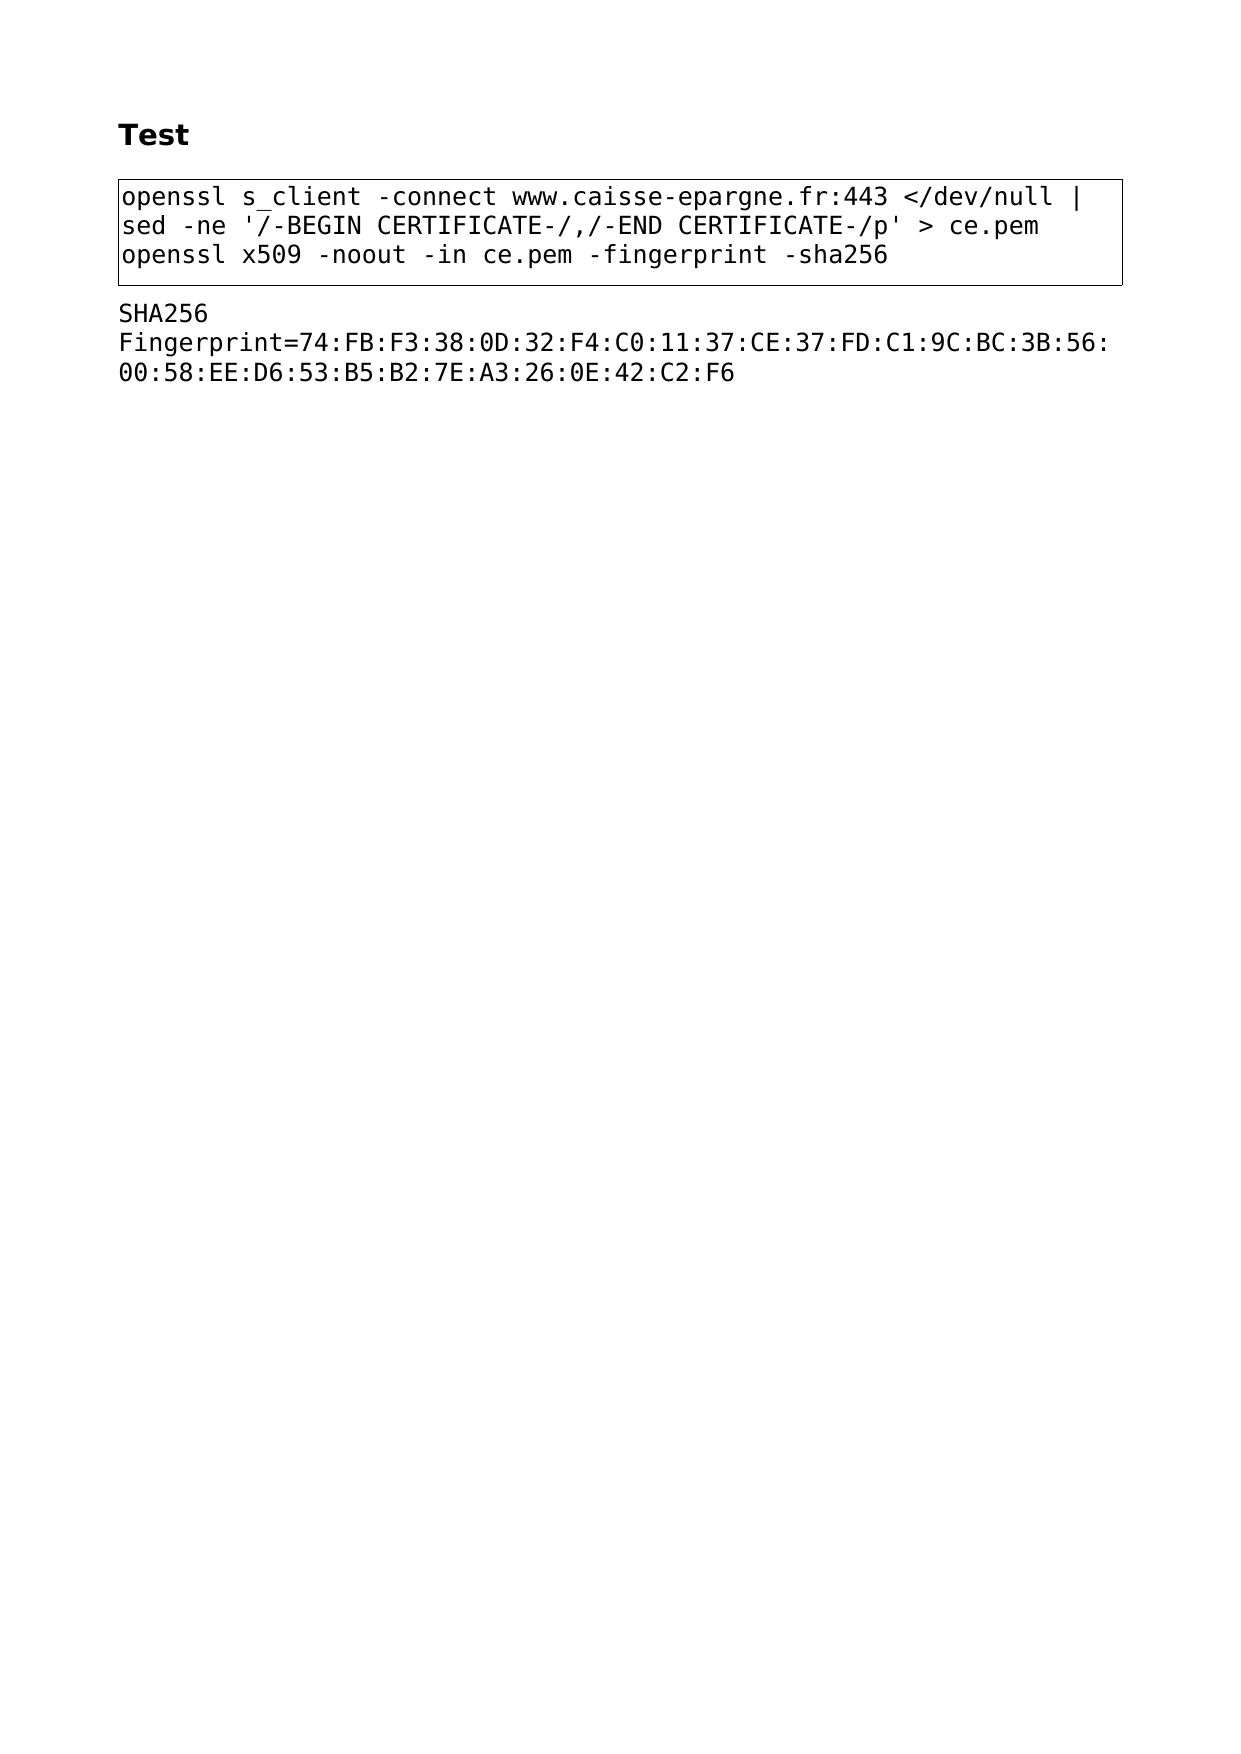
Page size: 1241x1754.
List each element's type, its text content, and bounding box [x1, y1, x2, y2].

text SHA256 Fingerprint=74:FB:F3:38:0D:32:F4:C0:11:37:CE:37:FD:C1:9C:BC:3B:56:00:58:EE:D6:53:B5:B2:7E:A3:26:0E:42:C2:F6 [118, 299, 1122, 387]
subtitle Test [118, 118, 1122, 152]
table_header openssl s_client -connect www.caisse-epargne.fr:443 </dev/null | sed -ne '/-BEGIN CERTIFICATE-/,/-END CERTIFICATE-/p' > ce.pem openssl x509 -noout -in ce.pem -fingerprint -sha256 [119, 180, 1122, 284]
